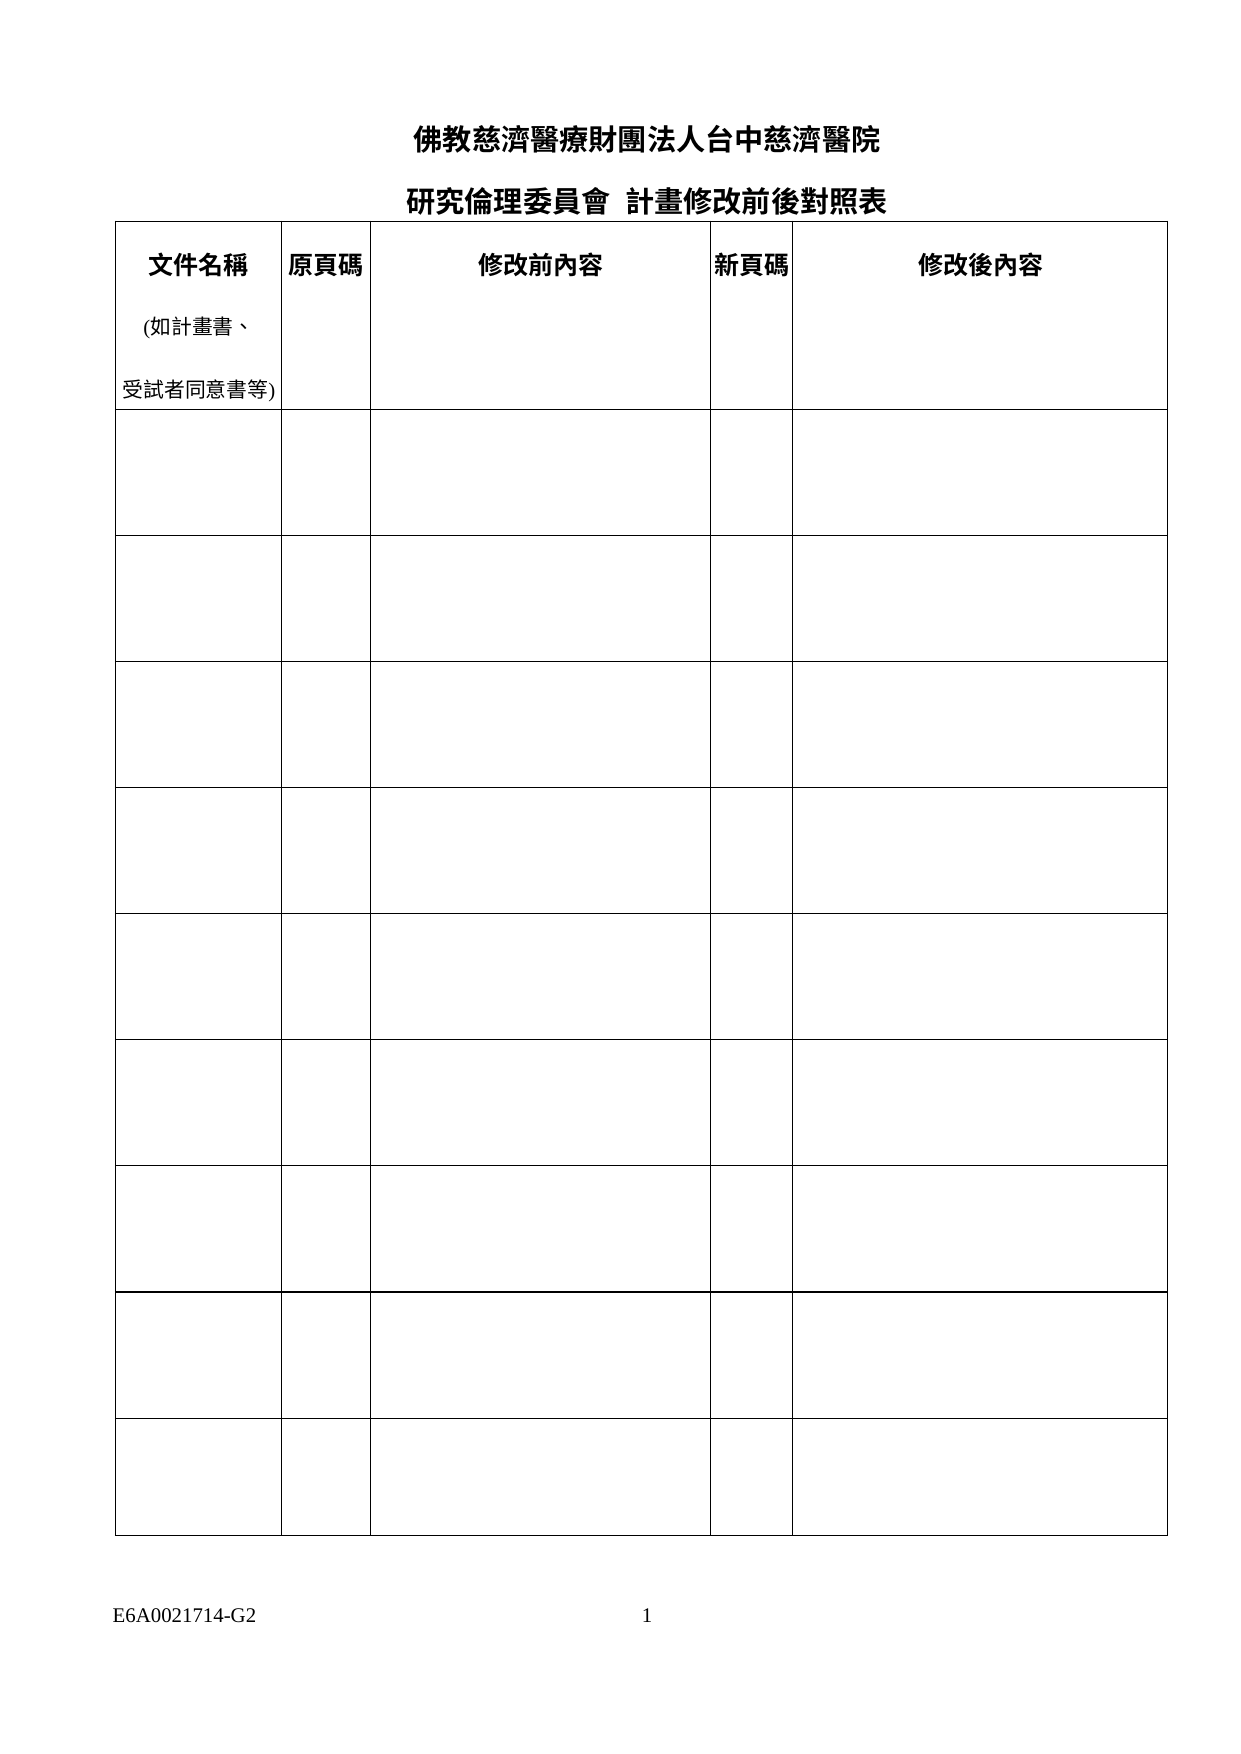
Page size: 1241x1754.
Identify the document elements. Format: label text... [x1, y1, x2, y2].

table_cell [282, 662, 370, 787]
text 研究倫理委員會 計畫修改前後對照表 [131, 158, 1162, 221]
table_cell [711, 914, 792, 1039]
table_cell [371, 536, 710, 661]
table_cell [282, 1419, 370, 1535]
table_cell [793, 410, 1167, 535]
table_cell [282, 536, 370, 661]
table_cell [282, 1293, 370, 1417]
table_cell [282, 914, 370, 1039]
table_cell [793, 662, 1167, 787]
table_cell [371, 1419, 710, 1535]
table_cell [711, 410, 792, 535]
table_header 原頁碼 [282, 222, 370, 409]
table_cell [282, 1166, 370, 1291]
table_cell [793, 1040, 1167, 1165]
table_cell [371, 914, 710, 1039]
table_cell [793, 1166, 1167, 1291]
table_cell [711, 536, 792, 661]
table_cell [711, 662, 792, 787]
table_header 新頁碼 [711, 222, 792, 409]
table_cell [371, 788, 710, 913]
table_cell [793, 536, 1167, 661]
table_cell [116, 914, 281, 1039]
table_cell [793, 788, 1167, 913]
table_cell [371, 1293, 710, 1417]
table_cell [282, 410, 370, 535]
table_cell [116, 1293, 281, 1417]
table_cell [371, 1040, 710, 1165]
table_cell [116, 1419, 281, 1535]
table_cell [282, 1040, 370, 1165]
table_cell [371, 662, 710, 787]
table_header 修改後內容 [793, 222, 1167, 409]
text 佛教慈濟醫療財團法人台中慈濟醫院 [131, 96, 1162, 158]
table_cell [711, 1419, 792, 1535]
table_cell [711, 1166, 792, 1291]
table_cell [371, 410, 710, 535]
table_cell [116, 1040, 281, 1165]
table_cell [793, 914, 1167, 1039]
table_cell [116, 536, 281, 661]
table_cell [116, 410, 281, 535]
table_cell [711, 1040, 792, 1165]
table_cell [116, 1166, 281, 1291]
table_header 修改前內容 [371, 222, 710, 409]
table_cell [793, 1419, 1167, 1535]
table_cell [711, 788, 792, 913]
table_cell [116, 662, 281, 787]
table_header 文件名稱 (如計畫書、 受試者同意書等) [116, 222, 281, 409]
table_cell [116, 788, 281, 913]
table_cell [711, 1293, 792, 1417]
table_cell [371, 1166, 710, 1291]
table_cell [793, 1293, 1167, 1417]
table_cell [282, 788, 370, 913]
